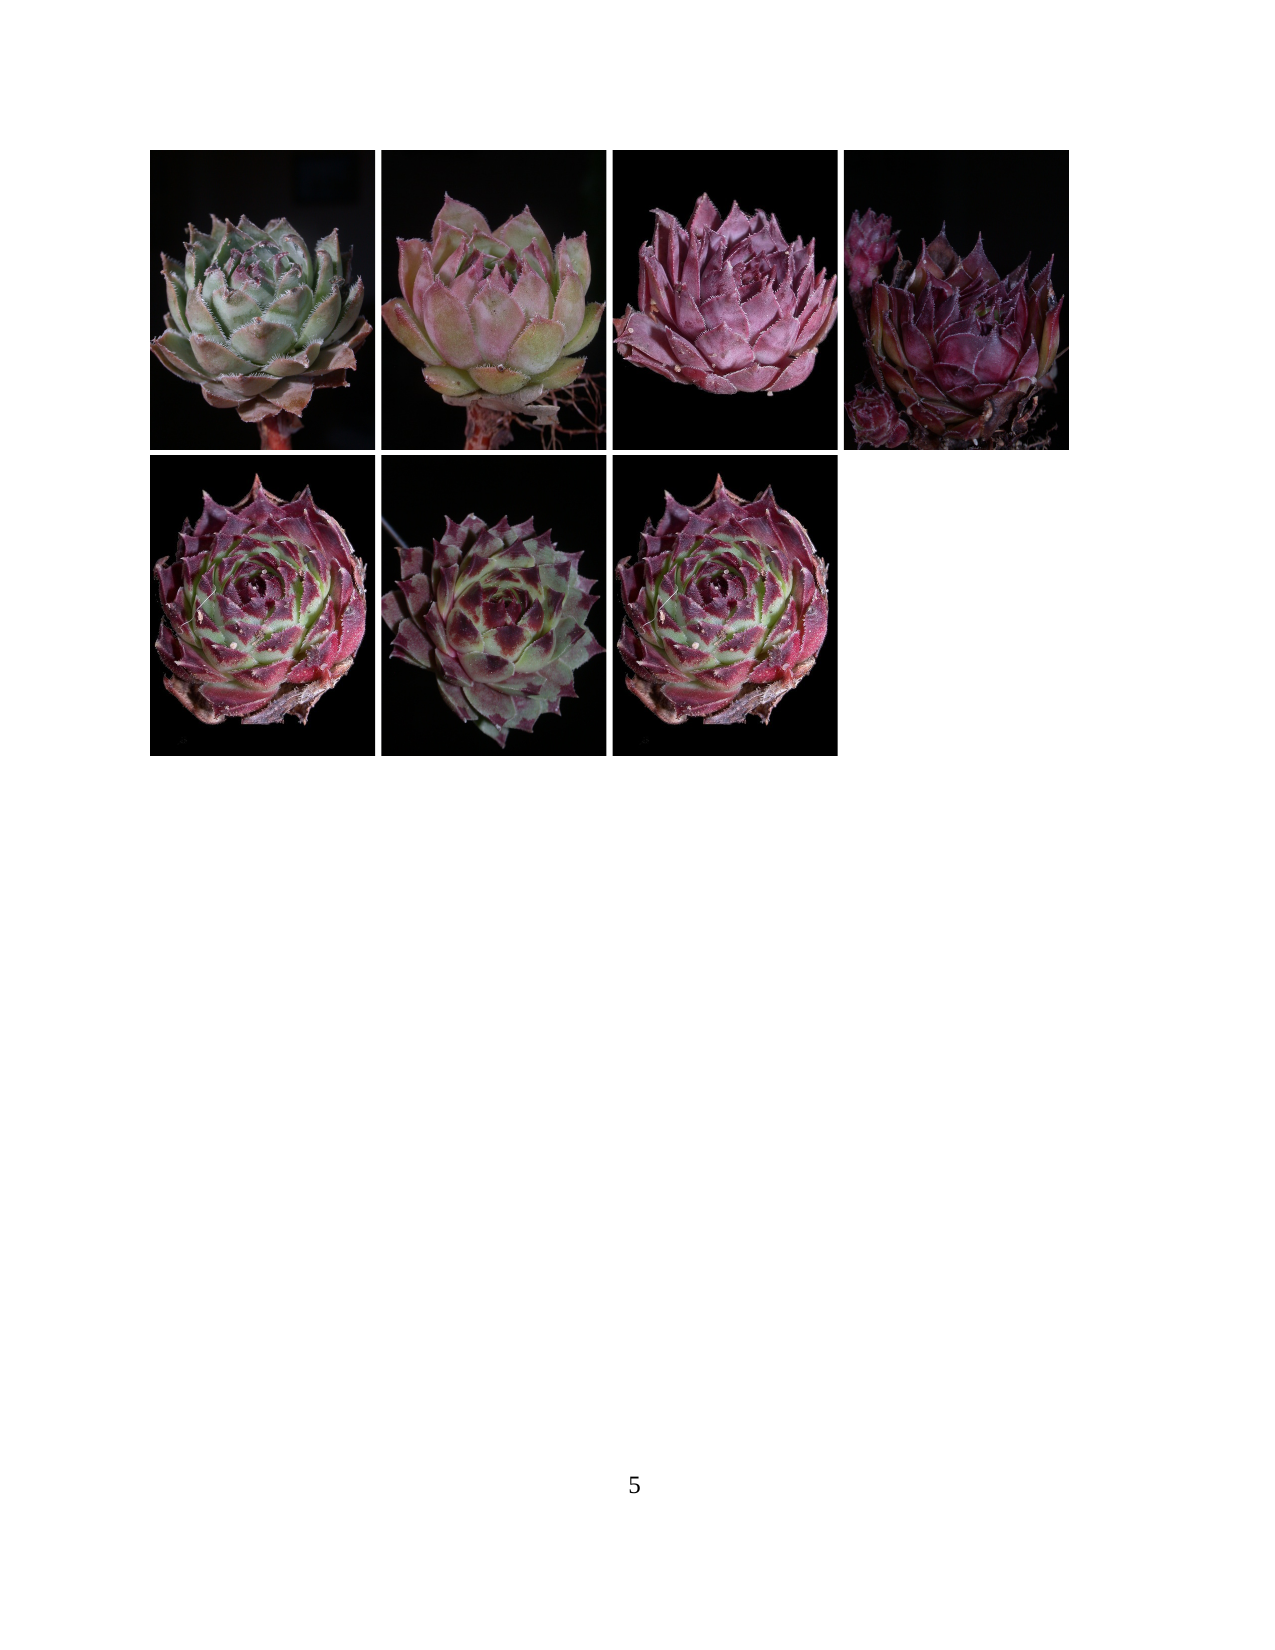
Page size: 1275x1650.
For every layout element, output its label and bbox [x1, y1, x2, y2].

picture [150, 150, 375, 450]
picture [612, 150, 838, 450]
picture [150, 455, 375, 756]
picture [381, 455, 607, 756]
picture [843, 150, 1069, 450]
picture [612, 455, 838, 756]
picture [381, 150, 607, 450]
